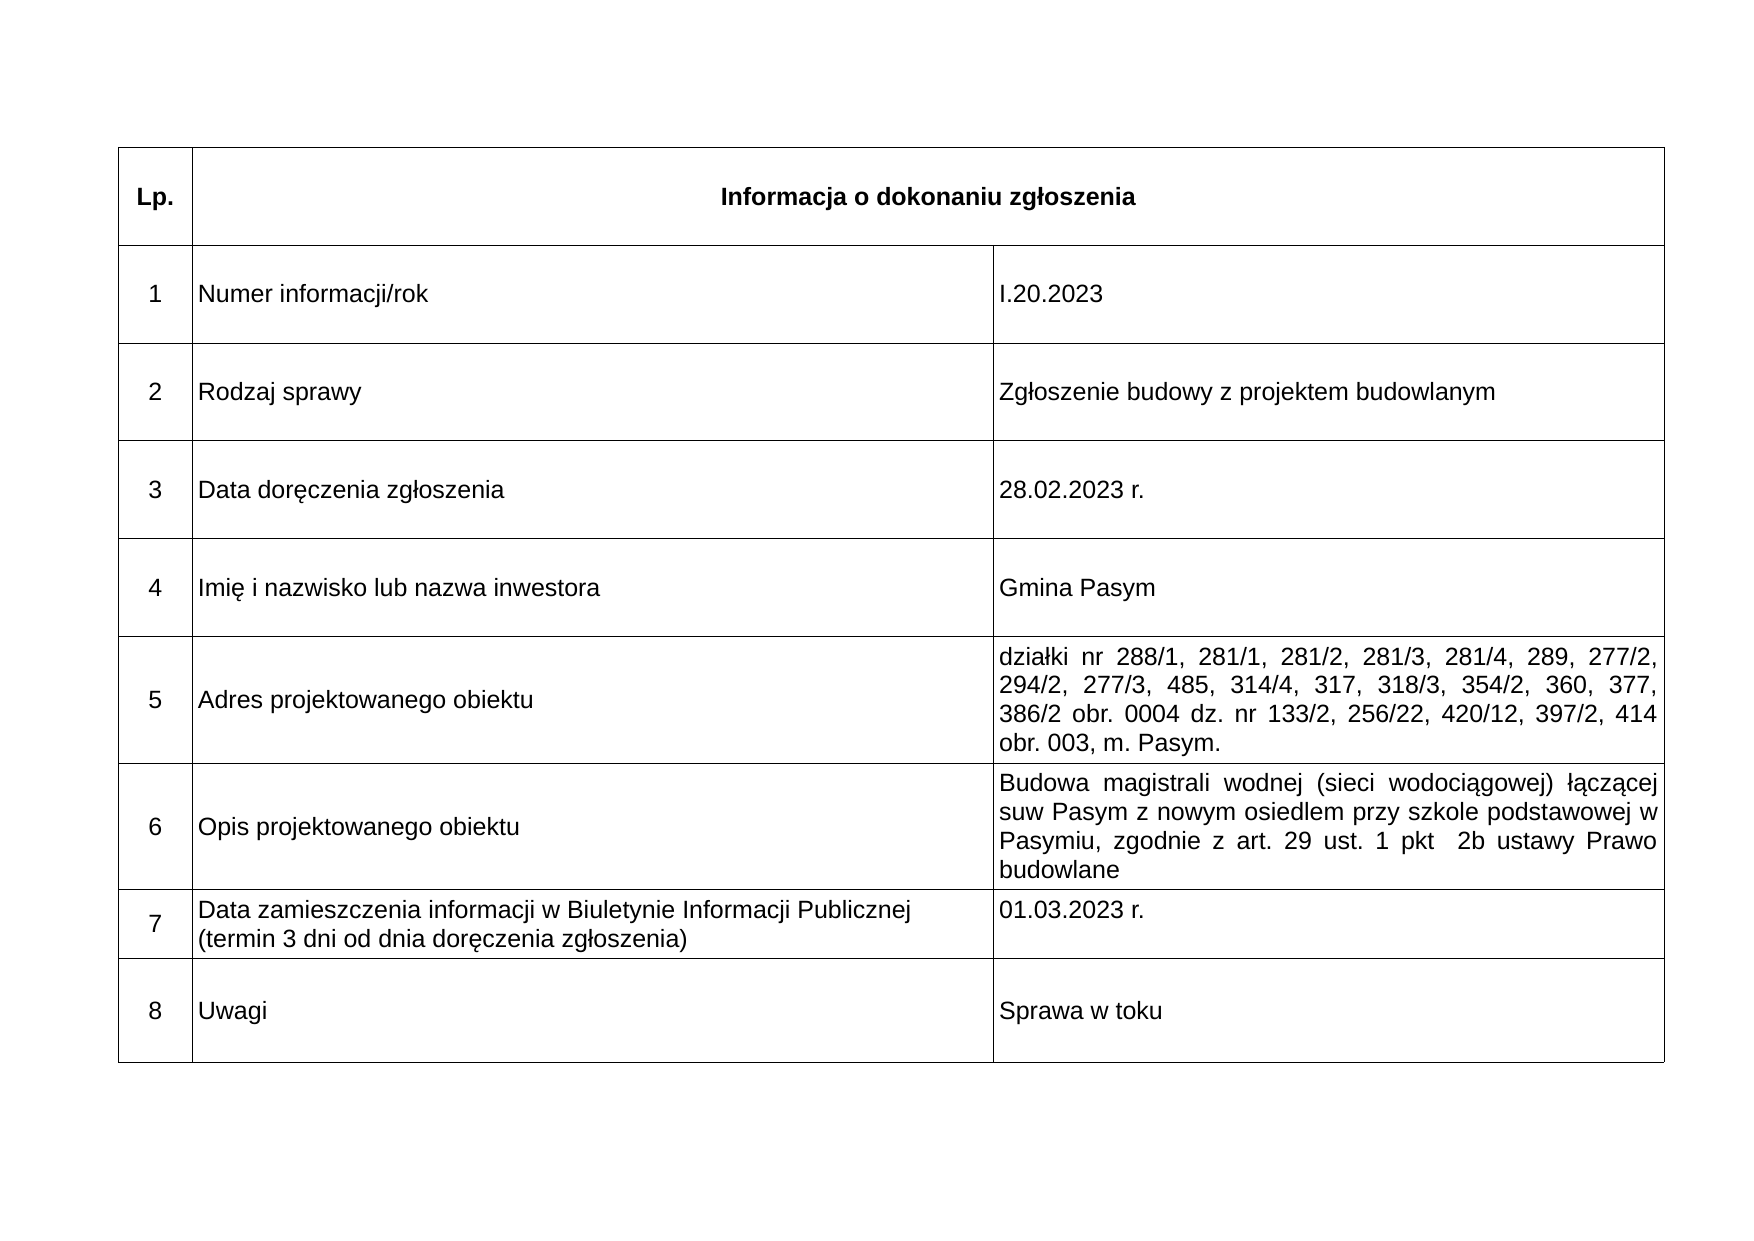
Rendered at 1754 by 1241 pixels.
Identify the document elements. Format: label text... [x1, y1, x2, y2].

table_cell Numer informacji/rok [193, 246, 993, 342]
table_cell 8 [119, 959, 192, 1062]
table_cell Adres projektowanego obiektu [193, 637, 993, 762]
table_cell 3 [119, 441, 192, 538]
table_cell I.20.2023 [994, 246, 1664, 342]
table_cell 01.03.2023 r. [994, 890, 1664, 958]
table_cell 4 [119, 539, 192, 636]
table_cell Imię i nazwisko lub nazwa inwestora [193, 539, 993, 636]
table_cell 1 [119, 246, 192, 342]
table_cell 2 [119, 344, 192, 440]
table_cell Sprawa w toku [994, 959, 1664, 1062]
table_cell Data doręczenia zgłoszenia [193, 441, 993, 538]
table_cell Rodzaj sprawy [193, 344, 993, 440]
table_cell Budowa magistrali wodnej (sieci wodociągowej) łączącej suw Pasym z nowym osiedlem przy szkole podstawowej w Pasymiu, zgodnie z art. 29 ust. 1 pkt 2b ustawy Prawo budowlane [994, 764, 1664, 889]
table_cell 7 [119, 890, 192, 958]
table_cell 6 [119, 764, 192, 889]
table_cell Zgłoszenie budowy z projektem budowlanym [994, 344, 1664, 440]
table_cell działki nr 288/1, 281/1, 281/2, 281/3, 281/4, 289, 277/2, 294/2, 277/3, 485, 314/4, 317, 318/3, 354/2, 360, 377, 386/2 obr. 0004 dz. nr 133/2, 256/22, 420/12, 397/2, 414 obr. 003, m. Pasym. [994, 637, 1664, 762]
table_header Lp. [119, 148, 192, 245]
table_cell Gmina Pasym [994, 539, 1664, 636]
table_cell 28.02.2023 r. [994, 441, 1664, 538]
table_cell Opis projektowanego obiektu [193, 764, 993, 889]
table_cell Uwagi [193, 959, 993, 1062]
table_cell Data zamieszczenia informacji w Biuletynie Informacji Publicznej (termin 3 dni od dnia doręczenia zgłoszenia) [193, 890, 993, 958]
table_header Informacja o dokonaniu zgłoszenia [193, 148, 1664, 245]
table_cell 5 [119, 637, 192, 762]
